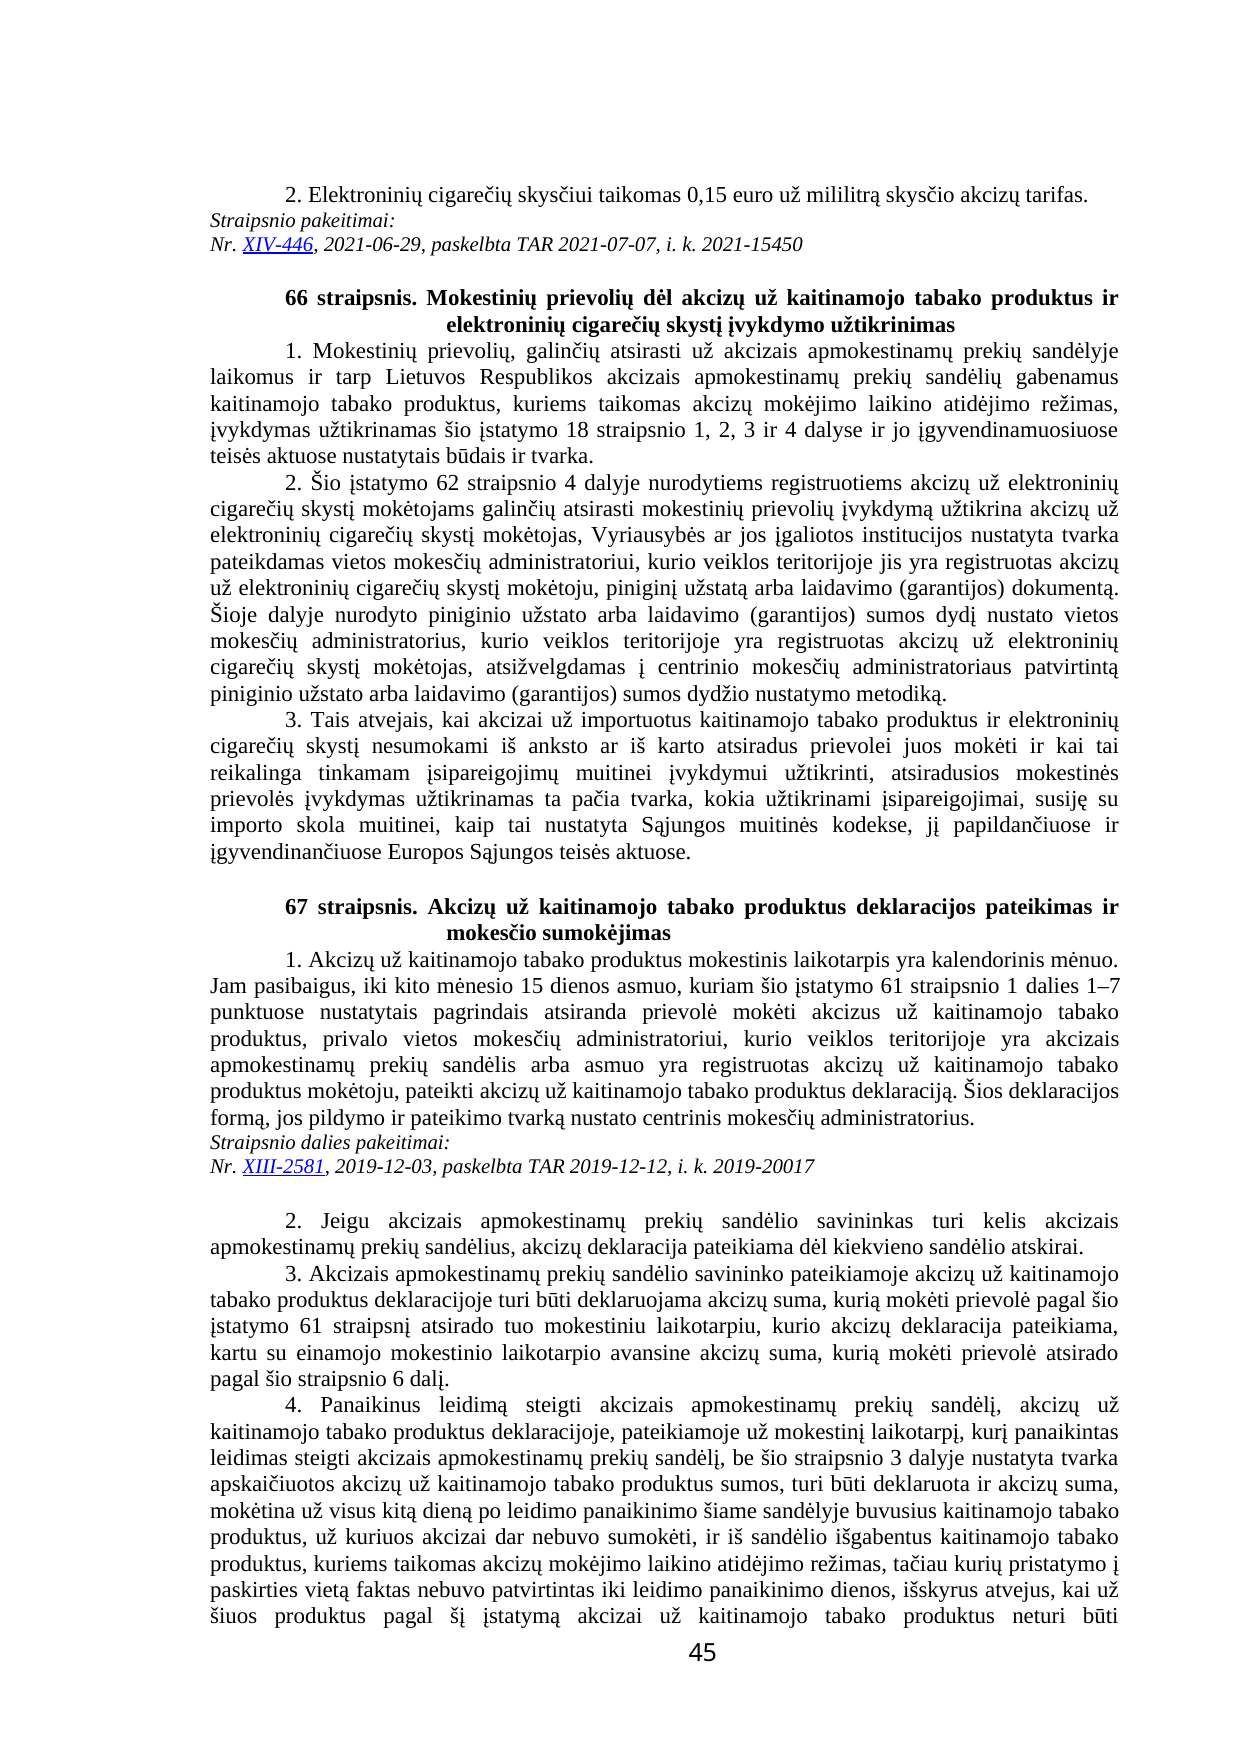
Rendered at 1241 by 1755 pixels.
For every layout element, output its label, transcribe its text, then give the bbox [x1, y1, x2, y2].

text 67 straipsnis. Akcizų už kaitinamojo tabako produktus deklaracijos pateikimas ir mokesčio sumokėjimas [285, 893, 1120, 946]
text 4. Panaikinus leidimą steigti akcizais apmokestinamų prekių sandėlį, akcizų už kaitinamojo tabako produktus deklaracijoje, pateikiamoje už mokestinį laikotarpį, kurį panaikintas leidimas steigti akcizais apmokestinamų prekių sandėlį, be šio straipsnio 3 dalyje nustatyta tvarka apskaičiuotos akcizų už kaitinamojo tabako produktus sumos, turi būti deklaruota ir akcizų suma, mokėtina už visus kitą dieną po leidimo panaikinimo šiame sandėlyje buvusius kaitinamojo tabako produktus, už kuriuos akcizai dar nebuvo sumokėti, ir iš sandėlio išgabentus kaitinamojo tabako produktus, kuriems taikomas akcizų mokėjimo laikino atidėjimo režimas, tačiau kurių pristatymo į paskirties vietą faktas nebuvo patvirtintas iki leidimo panaikinimo dienos, išskyrus atvejus, kai už šiuos produktus pagal šį įstatymą akcizai už kaitinamojo tabako produktus neturi būti [210, 1391, 1120, 1629]
text 3. Akcizais apmokestinamų prekių sandėlio savininko pateikiamoje akcizų už kaitinamojo tabako produktus deklaracijoje turi būti deklaruojama akcizų suma, kurią mokėti prievolė pagal šio įstatymo 61 straipsnį atsirado tuo mokestiniu laikotarpiu, kurio akcizų deklaracija pateikiama, kartu su einamojo mokestinio laikotarpio avansine akcizų suma, kurią mokėti prievolė atsirado pagal šio straipsnio 6 dalį. [210, 1260, 1120, 1391]
text 1. Mokestinių prievolių, galinčių atsirasti už akcizais apmokestinamų prekių sandėlyje laikomus ir tarp Lietuvos Respublikos akcizais apmokestinamų prekių sandėlių gabenamus kaitinamojo tabako produktus, kuriems taikomas akcizų mokėjimo laikino atidėjimo režimas, įvykdymas užtikrinamas šio įstatymo 18 straipsnio 1, 2, 3 ir 4 dalyse ir jo įgyvendinamuosiuose teisės aktuose nustatytais būdais ir tvarka. [210, 337, 1120, 469]
text 2. Elektroninių cigarečių skysčiui taikomas 0,15 euro už mililitrą skysčio akcizų tarifas. [210, 179, 1120, 207]
text 3. Tais atvejais, kai akcizai už importuotus kaitinamojo tabako produktus ir elektroninių cigarečių skystį nesumokami iš anksto ar iš karto atsiradus prievolei juos mokėti ir kai tai reikalinga tinkamam įsipareigojimų muitinei įvykdymui užtikrinti, atsiradusios mokestinės prievolės įvykdymas užtikrinamas ta pačia tvarka, kokia užtikrinami įsipareigojimai, susiję su importo skola muitinei, kaip tai nustatyta Sąjungos muitinės kodekse, jį papildančiuose ir įgyvendinančiuose Europos Sąjungos teisės aktuose. [210, 706, 1120, 864]
text 2. Šio įstatymo 62 straipsnio 4 dalyje nurodytiems registruotiems akcizų už elektroninių cigarečių skystį mokėtojams galinčių atsirasti mokestinių prievolių įvykdymą užtikrina akcizų už elektroninių cigarečių skystį mokėtojas, Vyriausybės ar jos įgaliotos institucijos nustatyta tvarka pateikdamas vietos mokesčių administratoriui, kurio veiklos teritorijoje jis yra registruotas akcizų už elektroninių cigarečių skystį mokėtoju, piniginį užstatą arba laidavimo (garantijos) dokumentą. Šioje dalyje nurodyto piniginio užstato arba laidavimo (garantijos) sumos dydį nustato vietos mokesčių administratorius, kurio veiklos teritorijoje yra registruotas akcizų už elektroninių cigarečių skystį mokėtojas, atsižvelgdamas į centrinio mokesčių administratoriaus patvirtintą piniginio užstato arba laidavimo (garantijos) sumos dydžio nustatymo metodiką. [210, 469, 1120, 706]
text 66 straipsnis. Mokestinių prievolių dėl akcizų už kaitinamojo tabako produktus ir elektroninių cigarečių skystį įvykdymo užtikrinimas [285, 284, 1120, 337]
text Straipsnio pakeitimai: [210, 207, 1120, 232]
text Straipsnio dalies pakeitimai: [210, 1130, 1120, 1154]
text 1. Akcizų už kaitinamojo tabako produktus mokestinis laikotarpis yra kalendorinis mėnuo. Jam pasibaigus, iki kito mėnesio 15 dienos asmuo, kuriam šio įstatymo 61 straipsnio 1 dalies 1–7 punktuose nustatytais pagrindais atsiranda prievolė mokėti akcizus už kaitinamojo tabako produktus, privalo vietos mokesčių administratoriui, kurio veiklos teritorijoje yra akcizais apmokestinamų prekių sandėlis arba asmuo yra registruotas akcizų už kaitinamojo tabako produktus mokėtoju, pateikti akcizų už kaitinamojo tabako produktus deklaraciją. Šios deklaracijos formą, jos pildymo ir pateikimo tvarką nustato centrinis mokesčių administratorius. [210, 946, 1120, 1130]
text Nr. XIV-446, 2021-06-29, paskelbta TAR 2021-07-07, i. k. 2021-15450 [210, 232, 1120, 256]
text Nr. XIII-2581, 2019-12-03, paskelbta TAR 2019-12-12, i. k. 2019-20017 [210, 1154, 1120, 1178]
text 2. Jeigu akcizais apmokestinamų prekių sandėlio savininkas turi kelis akcizais apmokestinamų prekių sandėlius, akcizų deklaracija pateikiama dėl kiekvieno sandėlio atskirai. [210, 1207, 1120, 1260]
